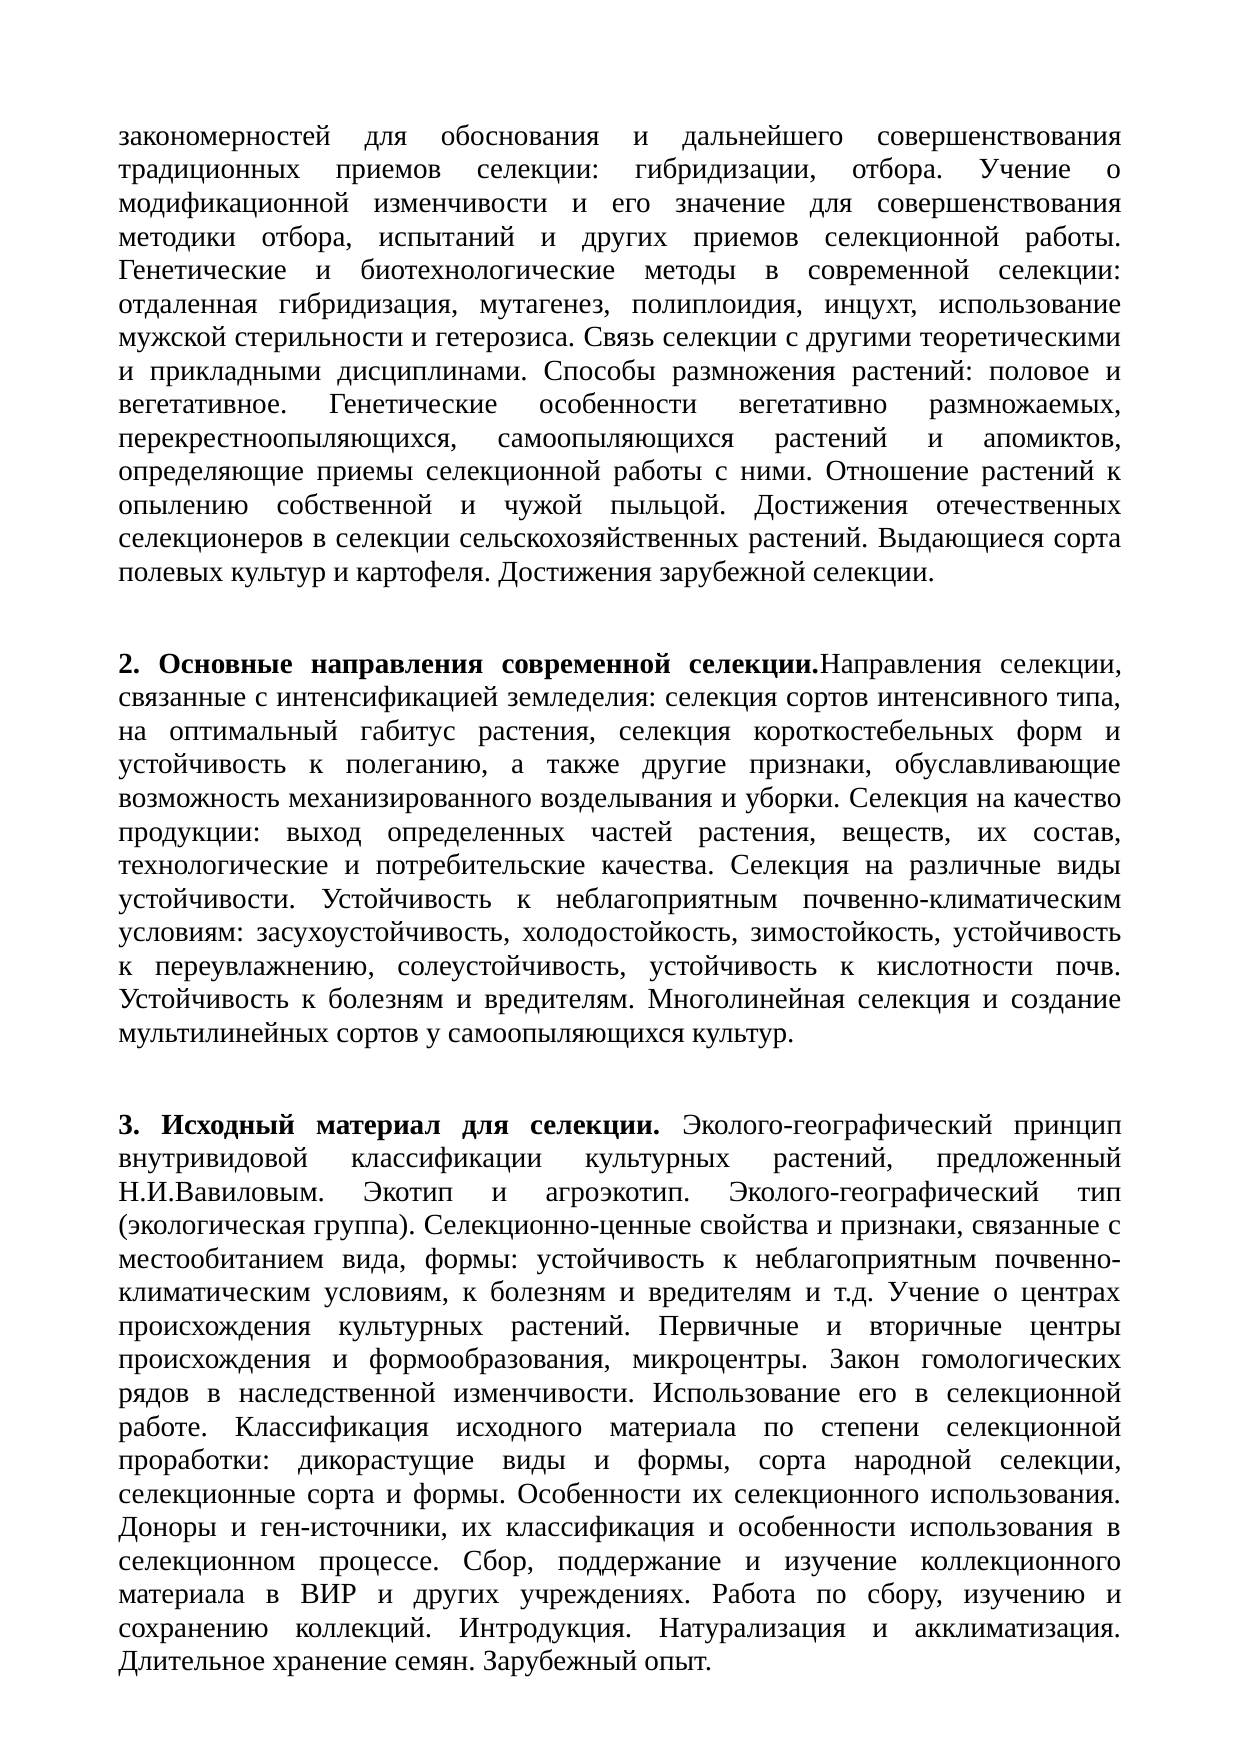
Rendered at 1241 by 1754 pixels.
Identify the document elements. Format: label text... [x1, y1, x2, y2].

text закономерностей для обоснования и дальнейшего совершенствования традиционных приемов селекции: гибридизации, отбора. Учение о модификационной изменчивости и его значение для совершенствования методики отбора, испытаний и других приемов селекционной работы. Генетические и биотехнологические методы в современной селекции: отдаленная гибридизация, мутагенез, полиплоидия, инцухт, использование мужской стерильности и гетерозиса. Связь селекции с другими теоретическими и прикладными дисциплинами. Способы размножения растений: половое и вегетативное. Генетические особенности вегетативно размножаемых, перекрестноопыляющихся, самоопыляющихся растений и апомиктов, определяющие приемы селекционной работы с ними. Отношение растений к опылению собственной и чужой пыльцой. Достижения отечественных селекционеров в селекции сельскохозяйственных растений. Выдающиеся сорта полевых культур и картофеля. Достижения зарубежной селекции. [118, 118, 1122, 588]
text 2. Основные направления современной селекции.Направления селекции, связанные с интенсификацией земледелия: селекция сортов интенсивного типа, на оптимальный габитус растения, селекция короткостебельных форм и устойчивость к полеганию, а также другие признаки, обуславливающие возможность механизированного возделывания и уборки. Селекция на качество продукции: выход определенных частей растения, веществ, их состав, технологические и потребительские качества. Селекция на различные виды устойчивости. Устойчивость к неблагоприятным почвенно-климатическим условиям: засухоустойчивость, холодостойкость, зимостойкость, устойчивость к переувлажнению, солеустойчивость, устойчивость к кислотности почв. Устойчивость к болезням и вредителям. Многолинейная селекция и создание мультилинейных сортов у самоопыляющихся культур. [118, 646, 1122, 1048]
text 3. Исходный материал для селекции. Эколого-географический принцип внутривидовой классификации культурных растений, предложенный Н.И.Вавиловым. Экотип и агроэкотип. Эколого-географический тип (экологическая группа). Селекционно-ценные свойства и признаки, связанные с местообитанием вида, формы: устойчивость к неблагоприятным почвенно-климатическим условиям, к болезням и вредителям и т.д. Учение о центрах происхождения культурных растений. Первичные и вторичные центры происхождения и формообразования, микроцентры. Закон гомологических рядов в наследственной изменчивости. Использование его в селекционной работе. Классификация исходного материала по степени селекционной проработки: дикорастущие виды и формы, сорта народной селекции, селекционные сорта и формы. Особенности их селекционного использования. Доноры и ген-источники, их классификация и особенности использования в селекционном процессе. Сбор, поддержание и изучение коллекционного материала в ВИР и других учреждениях. Работа по сбору, изучению и сохранению коллекций. Интродукция. Натурализация и акклиматизация. Длительное хранение семян. Зарубежный опыт. [118, 1107, 1122, 1677]
